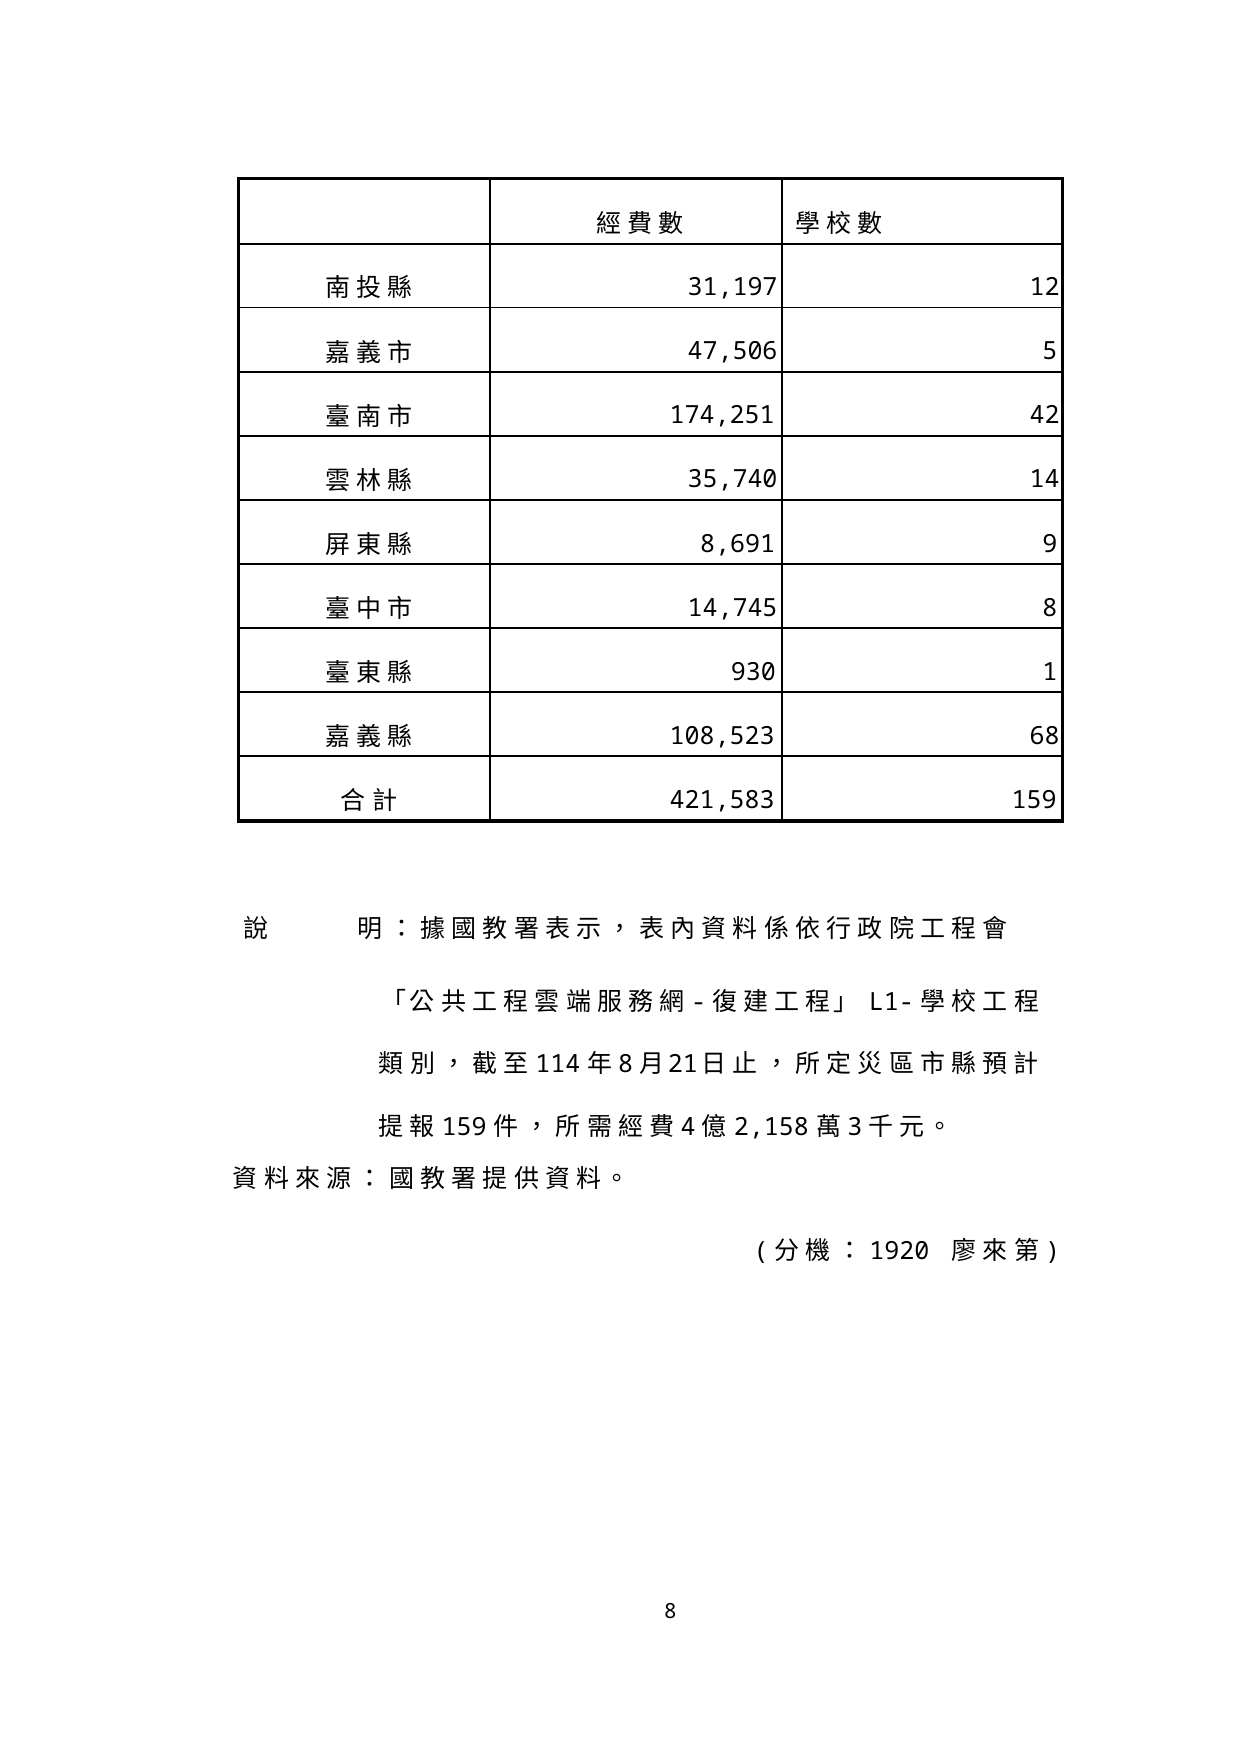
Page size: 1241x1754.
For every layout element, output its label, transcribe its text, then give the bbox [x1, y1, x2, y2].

table_cell 雲林縣 [240, 437, 489, 499]
table_cell 8,691 [491, 501, 781, 563]
table_cell 14 [783, 437, 1061, 499]
table_cell 47,506 [491, 308, 781, 371]
table_cell 42 [783, 373, 1061, 435]
table_header 經費數 [491, 180, 781, 243]
table_cell 14,745 [491, 565, 781, 627]
text (分機：1920 廖來第) [177, 1197, 1063, 1260]
table_cell 108,523 [491, 693, 781, 755]
table_cell 合計 [240, 757, 489, 819]
table_cell 臺中市 [240, 565, 489, 627]
table_cell 8 [783, 565, 1061, 627]
table_cell 5 [783, 308, 1061, 371]
table_cell 68 [783, 693, 1061, 755]
table_cell 930 [491, 629, 781, 691]
table_header [240, 180, 489, 243]
table_cell 臺東縣 [240, 629, 489, 691]
text 資料來源：國教署提供資料。 [177, 1135, 1063, 1197]
table_cell 1 [783, 629, 1061, 691]
table_cell 屏東縣 [240, 501, 489, 563]
table_cell 35,740 [491, 437, 781, 499]
table_cell 12 [783, 245, 1061, 307]
table_cell 嘉義市 [240, 308, 489, 371]
table_cell 臺南市 [240, 373, 489, 435]
table_cell 159 [783, 757, 1061, 819]
table_cell 嘉義縣 [240, 693, 489, 755]
table_cell 南投縣 [240, 245, 489, 307]
table_header 學校數 [783, 180, 1061, 243]
table_cell 9 [783, 501, 1061, 563]
text 說 明：據國教署表示，表內資料係依行政院工程會「公共工程雲端服務網-復建工程」L1-學校工程類別，截至114年8月21日止，所定災區市縣預計提報159件，所需經費4億2,158萬3千元。 [238, 885, 1063, 1135]
table_cell 31,197 [491, 245, 781, 307]
table_cell 421,583 [491, 757, 781, 819]
table_cell 174,251 [491, 373, 781, 435]
